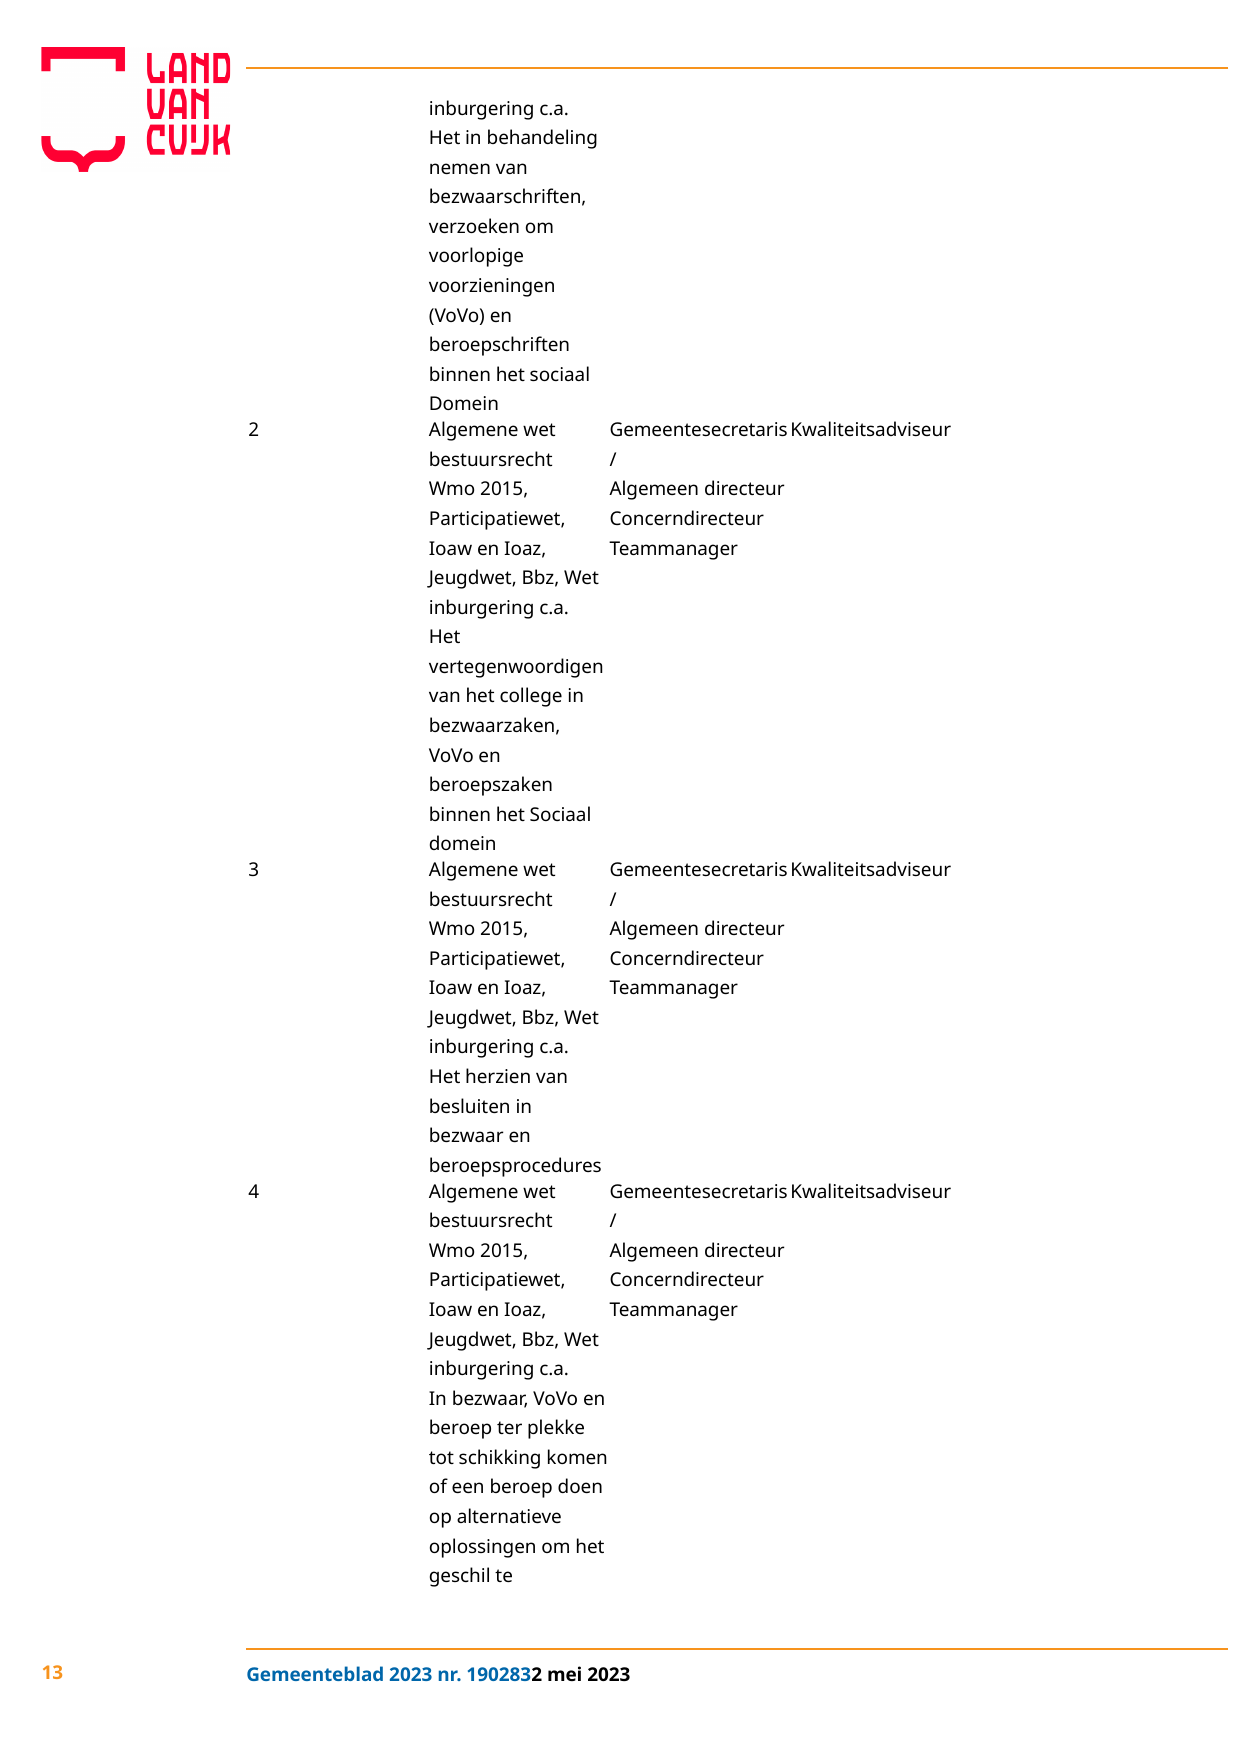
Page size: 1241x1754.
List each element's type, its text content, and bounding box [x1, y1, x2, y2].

table_cell [609, 95, 790, 416]
table_cell Algemene wet bestuursrecht Wmo 2015, Participatiewet, Ioaw en Ioaz, Jeugdwet, Bbz, Wet inburgering c.a. Het vertegenwoordigen van het college in bezwaarzaken, VoVo en beroepszaken binnen het Sociaal domein [429, 416, 609, 856]
table_cell Kwaliteitsadviseur [790, 416, 971, 856]
table_cell 2 [248, 416, 429, 856]
table_cell [790, 95, 971, 416]
table_cell Kwaliteitsadviseur [790, 1178, 971, 1588]
table_cell Kwaliteitsadviseur [790, 856, 971, 1178]
table_cell [971, 416, 1152, 856]
table_cell Gemeentesecretaris/ Algemeen directeur Concerndirecteur Teammanager [609, 856, 790, 1178]
table_cell Gemeentesecretaris/ Algemeen directeur Concerndirecteur Teammanager [609, 1178, 790, 1588]
table_cell Algemene wet bestuursrecht Wmo 2015, Participatiewet, Ioaw en Ioaz, Jeugdwet, Bbz, Wet inburgering c.a. Het herzien van besluiten in bezwaar en beroepsprocedures [429, 856, 609, 1178]
table_cell [971, 1178, 1152, 1588]
picture [41, 47, 231, 172]
table_cell 3 [248, 856, 429, 1178]
table_cell [971, 856, 1152, 1178]
table_cell Algemene wet bestuursrecht Wmo 2015, Participatiewet, Ioaw en Ioaz, Jeugdwet, Bbz, Wet inburgering c.a. In bezwaar, VoVo en beroep ter plekke tot schikking komen of een beroep doen op alternatieve oplossingen om het geschil te [429, 1178, 609, 1588]
table_cell inburgering c.a. Het in behandeling nemen van bezwaarschriften, verzoeken om voorlopige voorzieningen (VoVo) en beroepschriften binnen het sociaal Domein [429, 95, 609, 416]
table_cell [971, 95, 1152, 416]
table_cell [248, 95, 429, 416]
table_cell 4 [248, 1178, 429, 1588]
table_cell Gemeentesecretaris/ Algemeen directeur Concerndirecteur Teammanager [609, 416, 790, 856]
